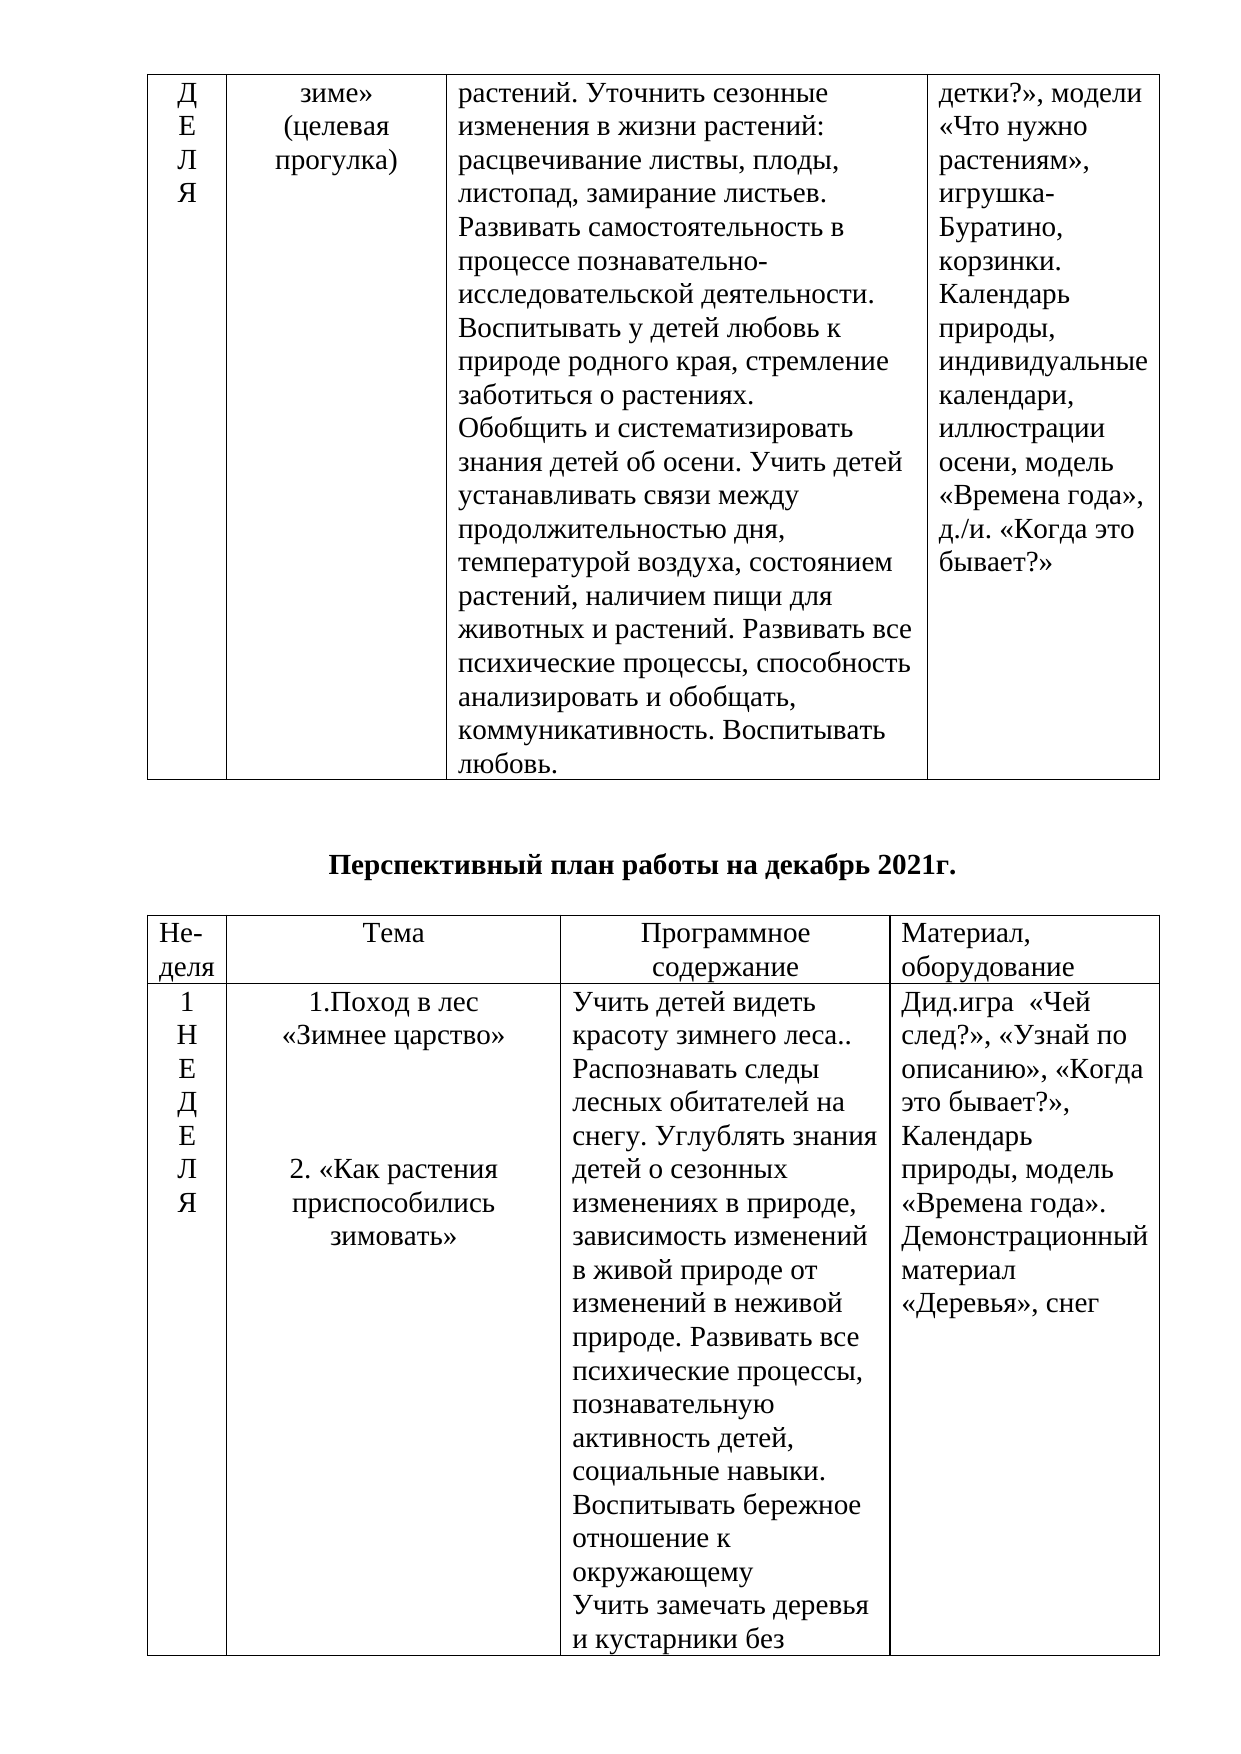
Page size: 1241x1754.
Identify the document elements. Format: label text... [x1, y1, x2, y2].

table_cell растений. Уточнить сезонные изменения в жизни растений: расцвечивание листвы, плоды, листопад, замирание листьев. Развивать самостоятельность в процессе познавательно-исследовательской деятельности. Воспитывать у детей любовь к природе родного края, стремление заботиться о растениях. Обобщить и систематизировать знания детей об осени. Учить детей устанавливать связи между продолжительностью дня, температурой воздуха, состоянием растений, наличием пищи для животных и растений. Развивать все психические процессы, способность анализировать и обобщать, коммуникативность. Воспитывать любовь. [447, 75, 927, 779]
table_header Тема [227, 916, 560, 983]
table_header Материал, оборудование [891, 916, 1159, 983]
table_cell детки?», модели «Что нужно растениям», игрушка-Буратино, корзинки. Календарь природы, индивидуальные календари, иллюстрации осени, модель «Времена года», д./и. «Когда это бывает?» [928, 75, 1159, 779]
table_cell 1.Поход в лес «Зимнее царство» 2. «Как растения приспособились зимовать» [227, 984, 560, 1654]
table_cell Дид.игра «Чей след?», «Узнай по описанию», «Когда это бывает?», Календарь природы, модель «Времена года». Демонстрационный материал «Деревья», снег [891, 984, 1159, 1654]
table_cell Д Е Л Я [148, 75, 226, 779]
table_cell зиме» (целевая прогулка) [227, 75, 446, 779]
text Перспективный план работы на декабрь 2021г. [148, 847, 1137, 881]
table_header Не-деля [148, 916, 226, 983]
table_cell 1 Н Е Д Е Л Я [148, 984, 226, 1654]
table_cell Учить детей видеть красоту зимнего леса.. Распознавать следы лесных обитателей на снегу. Углублять знания детей о сезонных изменениях в природе, зависимость изменений в живой природе от изменений в неживой природе. Развивать все психические процессы, познавательную активность детей, социальные навыки. Воспитывать бережное отношение к окружающему Учить замечать деревья и кустарники без [561, 984, 889, 1654]
table_header Программное содержание [561, 916, 889, 983]
